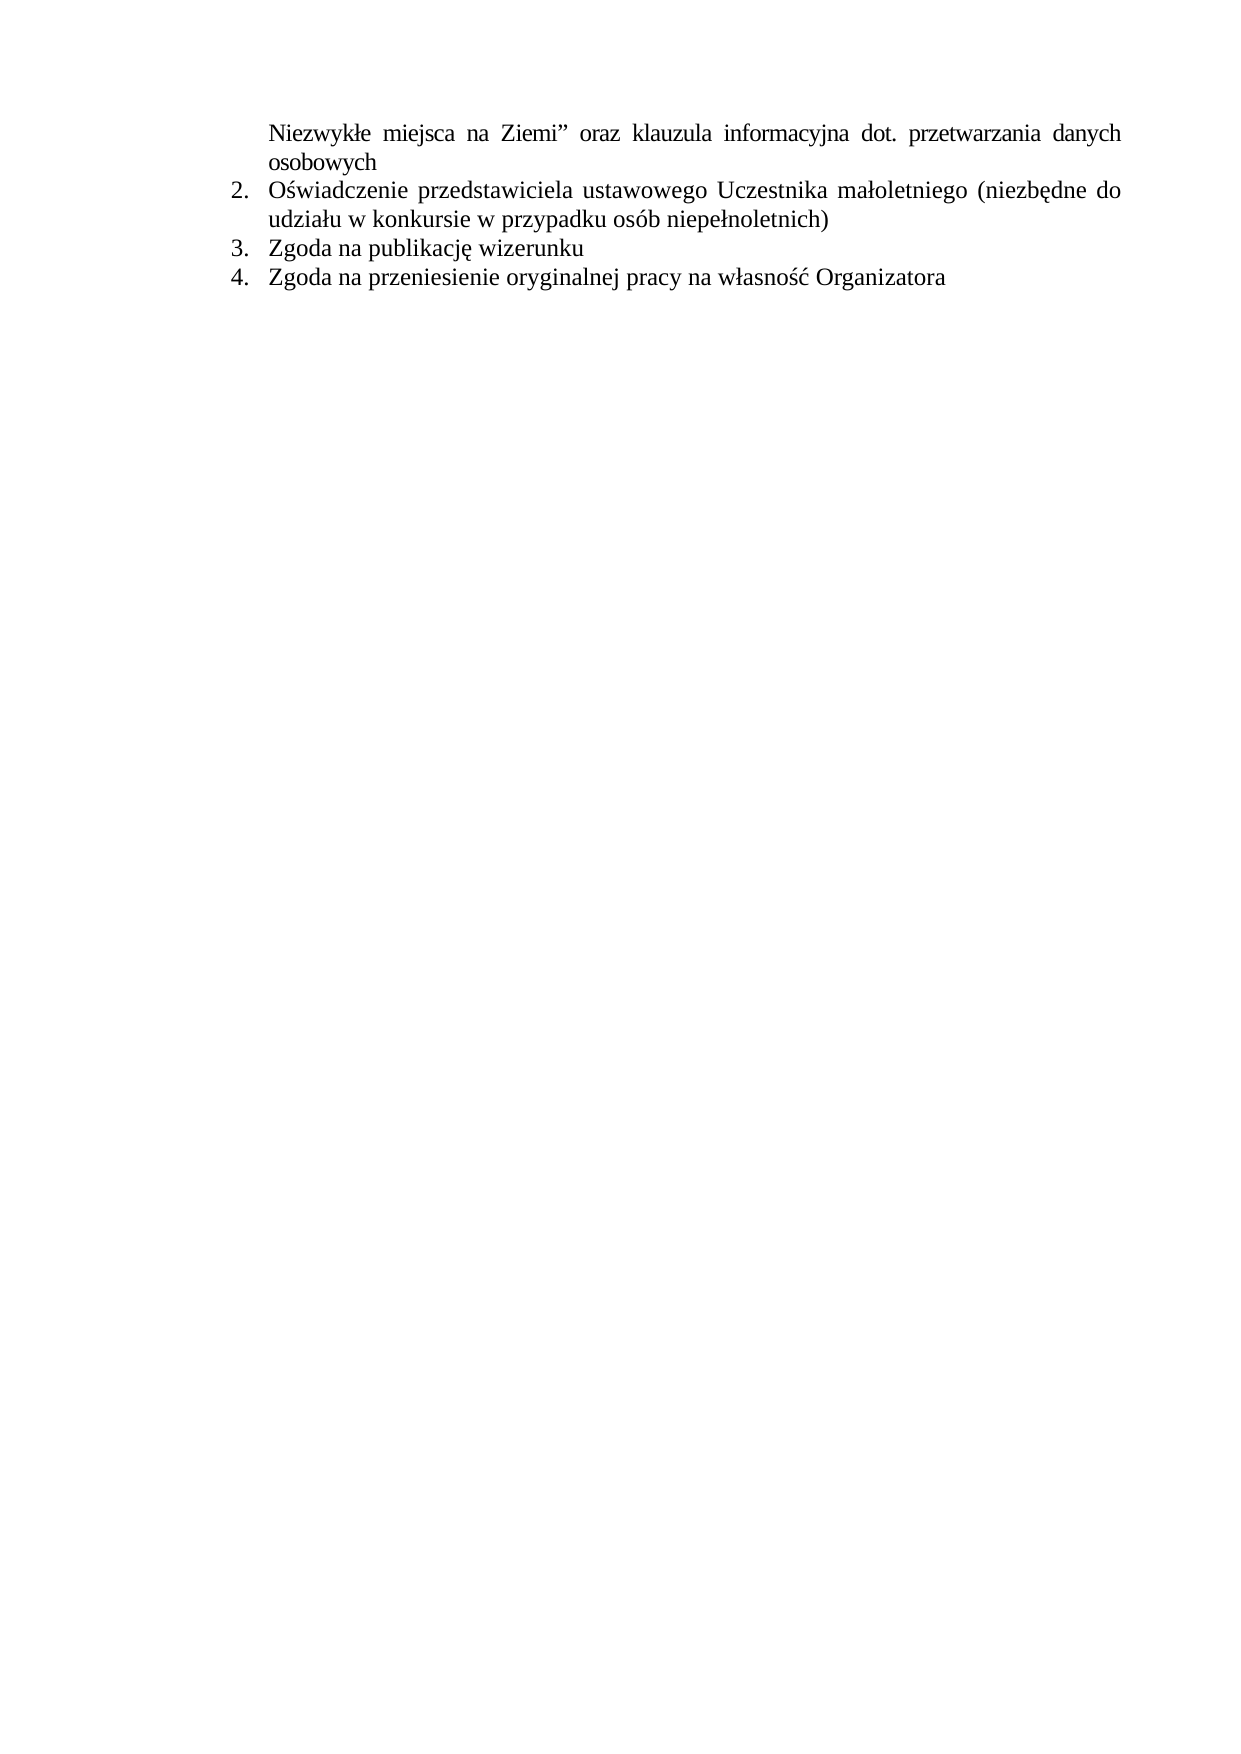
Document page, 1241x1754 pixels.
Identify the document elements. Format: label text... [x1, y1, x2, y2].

list - Niezwykłe miejsca na Ziemi” oraz klauzula informacyjna dot. przetwarzania danych osobowych [231, 118, 1122, 176]
list Zgoda na przeniesienie oryginalnej pracy na własność Organizatora [231, 262, 1122, 291]
list Oświadczenie przedstawiciela ustawowego Uczestnika małoletniego (niezbędne do udziału w konkursie w przypadku osób niepełnoletnich) [231, 176, 1122, 233]
list Zgoda na publikację wizerunku [231, 233, 1122, 262]
